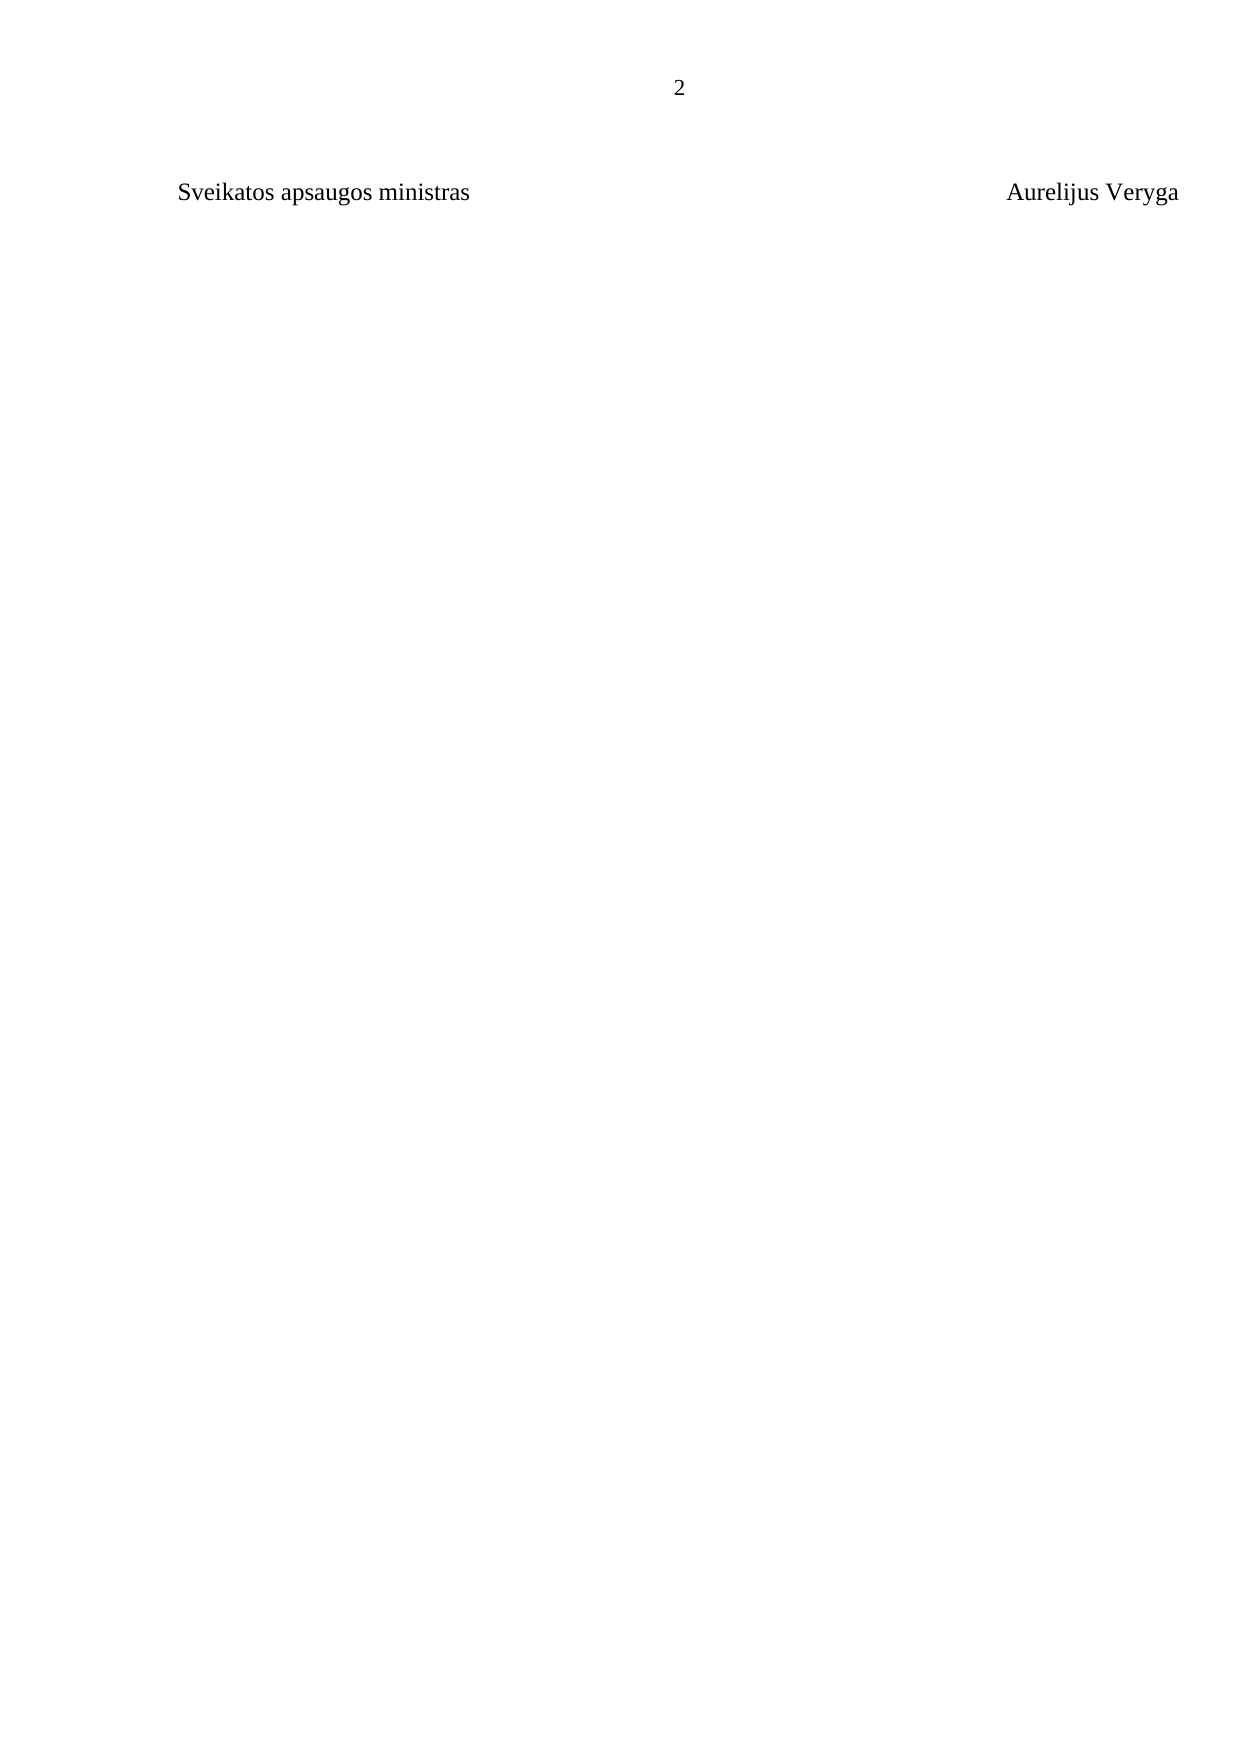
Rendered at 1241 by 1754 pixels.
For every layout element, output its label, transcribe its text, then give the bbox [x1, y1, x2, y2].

text Sveikatos apsaugos ministras Aurelijus Veryga [177, 177, 1181, 206]
